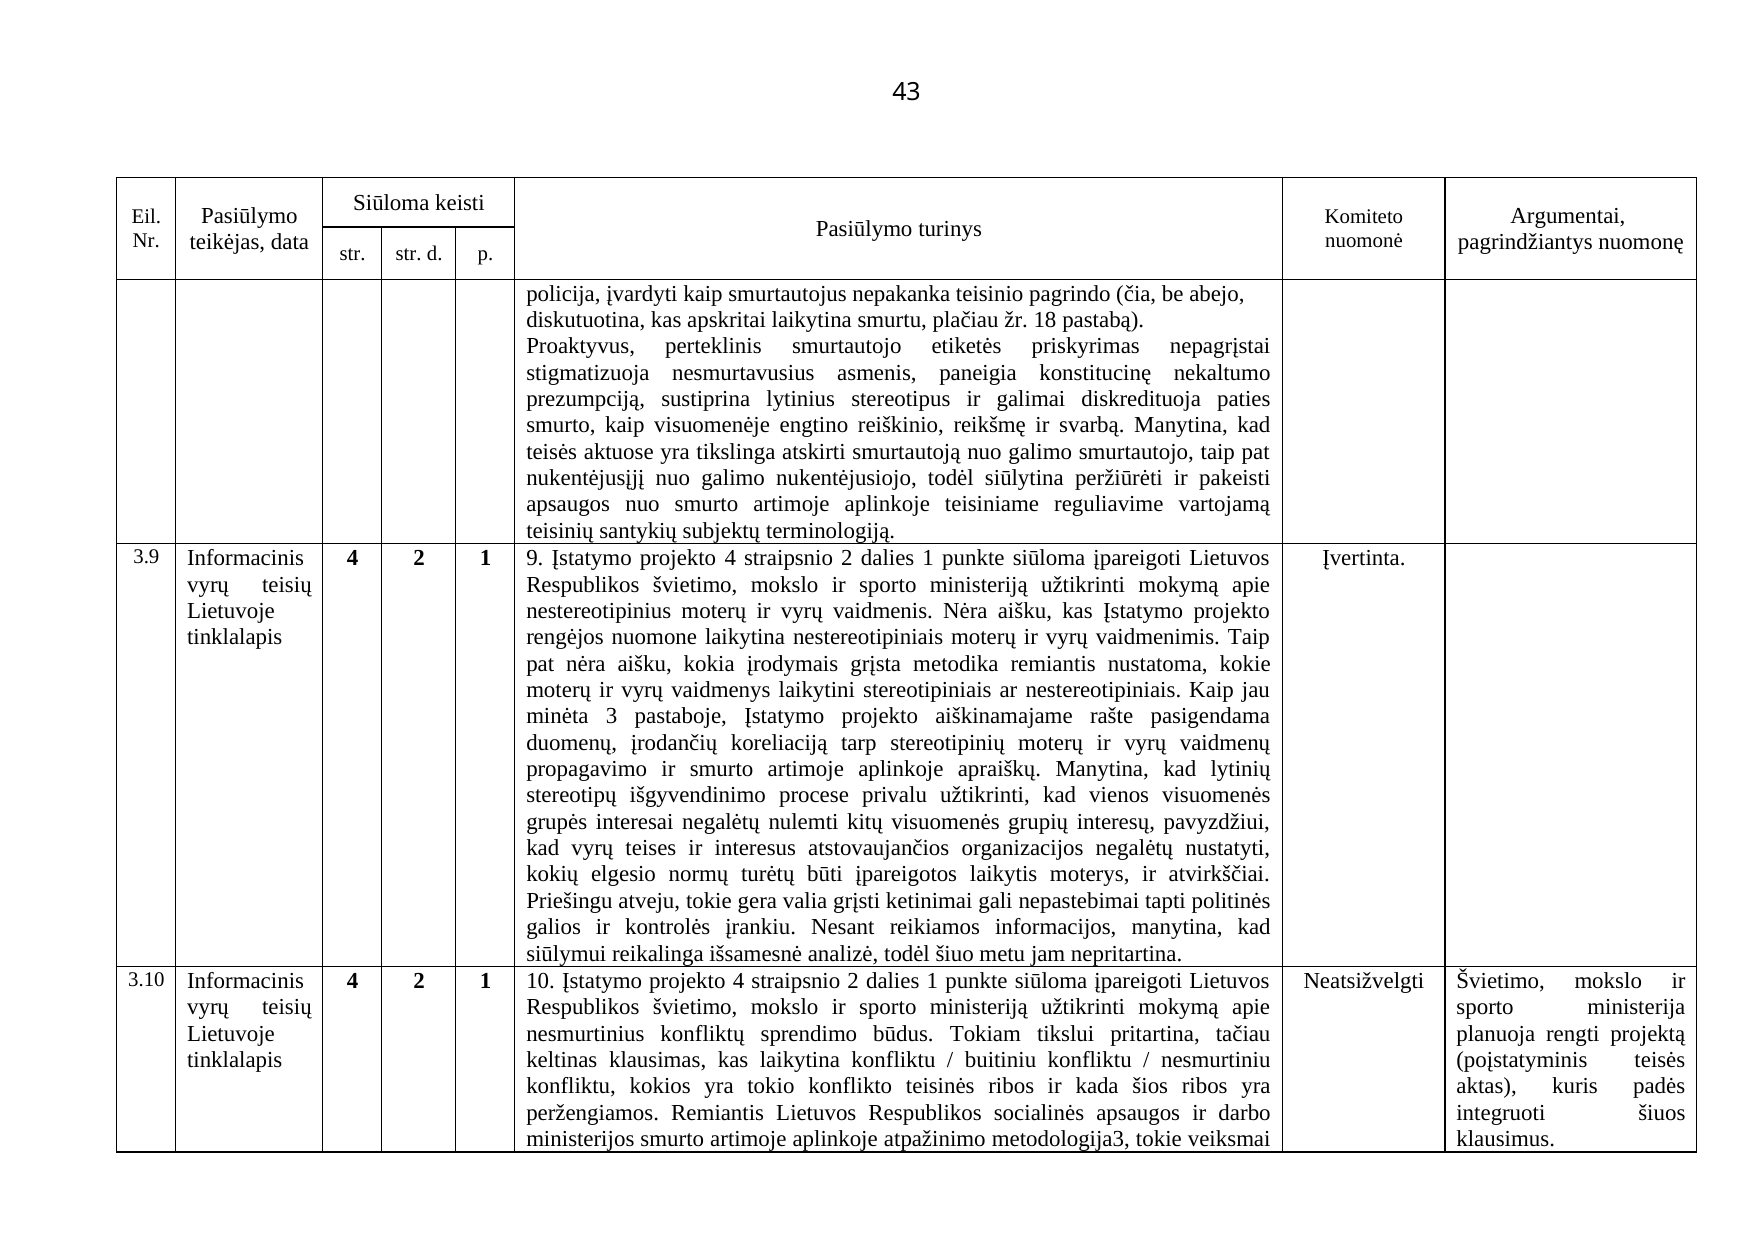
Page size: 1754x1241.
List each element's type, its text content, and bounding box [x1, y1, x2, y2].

table_cell Informacinis vyrų teisių Lietuvoje tinklalapis [176, 967, 322, 1151]
table_header Eil. Nr. [117, 178, 175, 279]
table_cell str. d. [382, 228, 455, 279]
table_header Siūloma keisti [323, 178, 514, 226]
table_cell [323, 280, 381, 543]
table_cell 4 [323, 967, 381, 1151]
table_cell 9. Įstatymo projekto 4 straipsnio 2 dalies 1 punkte siūloma įpareigoti Lietuvos Respublikos švietimo, mokslo ir sporto ministeriją užtikrinti mokymą apie nestereotipinius moterų ir vyrų vaidmenis. Nėra aišku, kas Įstatymo projekto rengėjos nuomone laikytina nestereotipiniais moterų ir vyrų vaidmenimis. Taip pat nėra aišku, kokia įrodymais grįsta metodika remiantis nustatoma, kokie moterų ir vyrų vaidmenys laikytini stereotipiniais ar nestereotipiniais. Kaip jau minėta 3 pastaboje, Įstatymo projekto aiškinamajame rašte pasigendama duomenų, įrodančių koreliaciją tarp stereotipinių moterų ir vyrų vaidmenų propagavimo ir smurto artimoje aplinkoje apraiškų. Manytina, kad lytinių stereotipų išgyvendinimo procese privalu užtikrinti, kad vienos visuomenės grupės interesai negalėtų nulemti kitų visuomenės grupių interesų, pavyzdžiui, kad vyrų teises ir interesus atstovaujančios organizacijos negalėtų nustatyti, kokių elgesio normų turėtų būti įpareigotos laikytis moterys, ir atvirkščiai. Priešingu atveju, tokie gera valia grįsti ketinimai gali nepastebimai tapti politinės galios ir kontrolės įrankiu. Nesant reikiamos informacijos, manytina, kad siūlymui reikalinga išsamesnė analizė, todėl šiuo metu jam nepritartina. [515, 544, 1282, 966]
table_cell str. [323, 228, 381, 279]
table_cell 1 [456, 544, 514, 966]
table_header Pasiūlymo teikėjas, data [176, 178, 322, 279]
table_cell Informacinis vyrų teisių Lietuvoje tinklalapis [176, 544, 322, 966]
table_cell 2 [382, 544, 455, 966]
table_header Pasiūlymo turinys [515, 178, 1282, 279]
table_cell [1446, 544, 1696, 966]
table_cell 4 [323, 544, 381, 966]
table_header Argumentai, pagrindžiantys nuomonę [1446, 178, 1696, 279]
table_header Komiteto nuomonė [1283, 178, 1444, 279]
table_cell p. [456, 228, 514, 279]
table_cell Švietimo, mokslo ir sporto ministerija planuoja rengti projektą (poįstatyminis teisės aktas), kuris padės integruoti šiuos klausimus. [1446, 967, 1696, 1151]
table_cell 10. Įstatymo projekto 4 straipsnio 2 dalies 1 punkte siūloma įpareigoti Lietuvos Respublikos švietimo, mokslo ir sporto ministeriją užtikrinti mokymą apie nesmurtinius konfliktų sprendimo būdus. Tokiam tikslui pritartina, tačiau keltinas klausimas, kas laikytina konfliktu / buitiniu konfliktu / nesmurtiniu konfliktu, kokios yra tokio konflikto teisinės ribos ir kada šios ribos yra peržengiamos. Remiantis Lietuvos Respublikos socialinės apsaugos ir darbo ministerijos smurto artimoje aplinkoje atpažinimo metodologija3, tokie veiksmai [515, 967, 1282, 1151]
table_cell policija, įvardyti kaip smurtautojus nepakanka teisinio pagrindo (čia, be abejo, diskutuotina, kas apskritai laikytina smurtu, plačiau žr. 18 pastabą). Proaktyvus, perteklinis smurtautojo etiketės priskyrimas nepagrįstai stigmatizuoja nesmurtavusius asmenis, paneigia konstitucinę nekaltumo prezumpciją, sustiprina lytinius stereotipus ir galimai diskredituoja paties smurto, kaip visuomenėje engtino reiškinio, reikšmę ir svarbą. Manytina, kad teisės aktuose yra tikslinga atskirti smurtautoją nuo galimo smurtautojo, taip pat nukentėjusįjį nuo galimo nukentėjusiojo, todėl siūlytina peržiūrėti ir pakeisti apsaugos nuo smurto artimoje aplinkoje teisiniame reguliavime vartojamą teisinių santykių subjektų terminologiją. [515, 280, 1282, 543]
table_cell 1 [456, 967, 514, 1151]
table_cell [456, 280, 514, 543]
table_cell [1446, 280, 1696, 543]
table_cell [382, 280, 455, 543]
table_cell [117, 280, 175, 543]
table_cell 2 [382, 967, 455, 1151]
table_cell 3.9 [117, 544, 175, 966]
table_cell [1283, 280, 1444, 543]
table_cell Įvertinta. [1283, 544, 1444, 966]
table_cell Neatsižvelgti [1283, 967, 1444, 1151]
table_cell 3.10 [117, 967, 175, 1151]
table_cell [176, 280, 322, 543]
